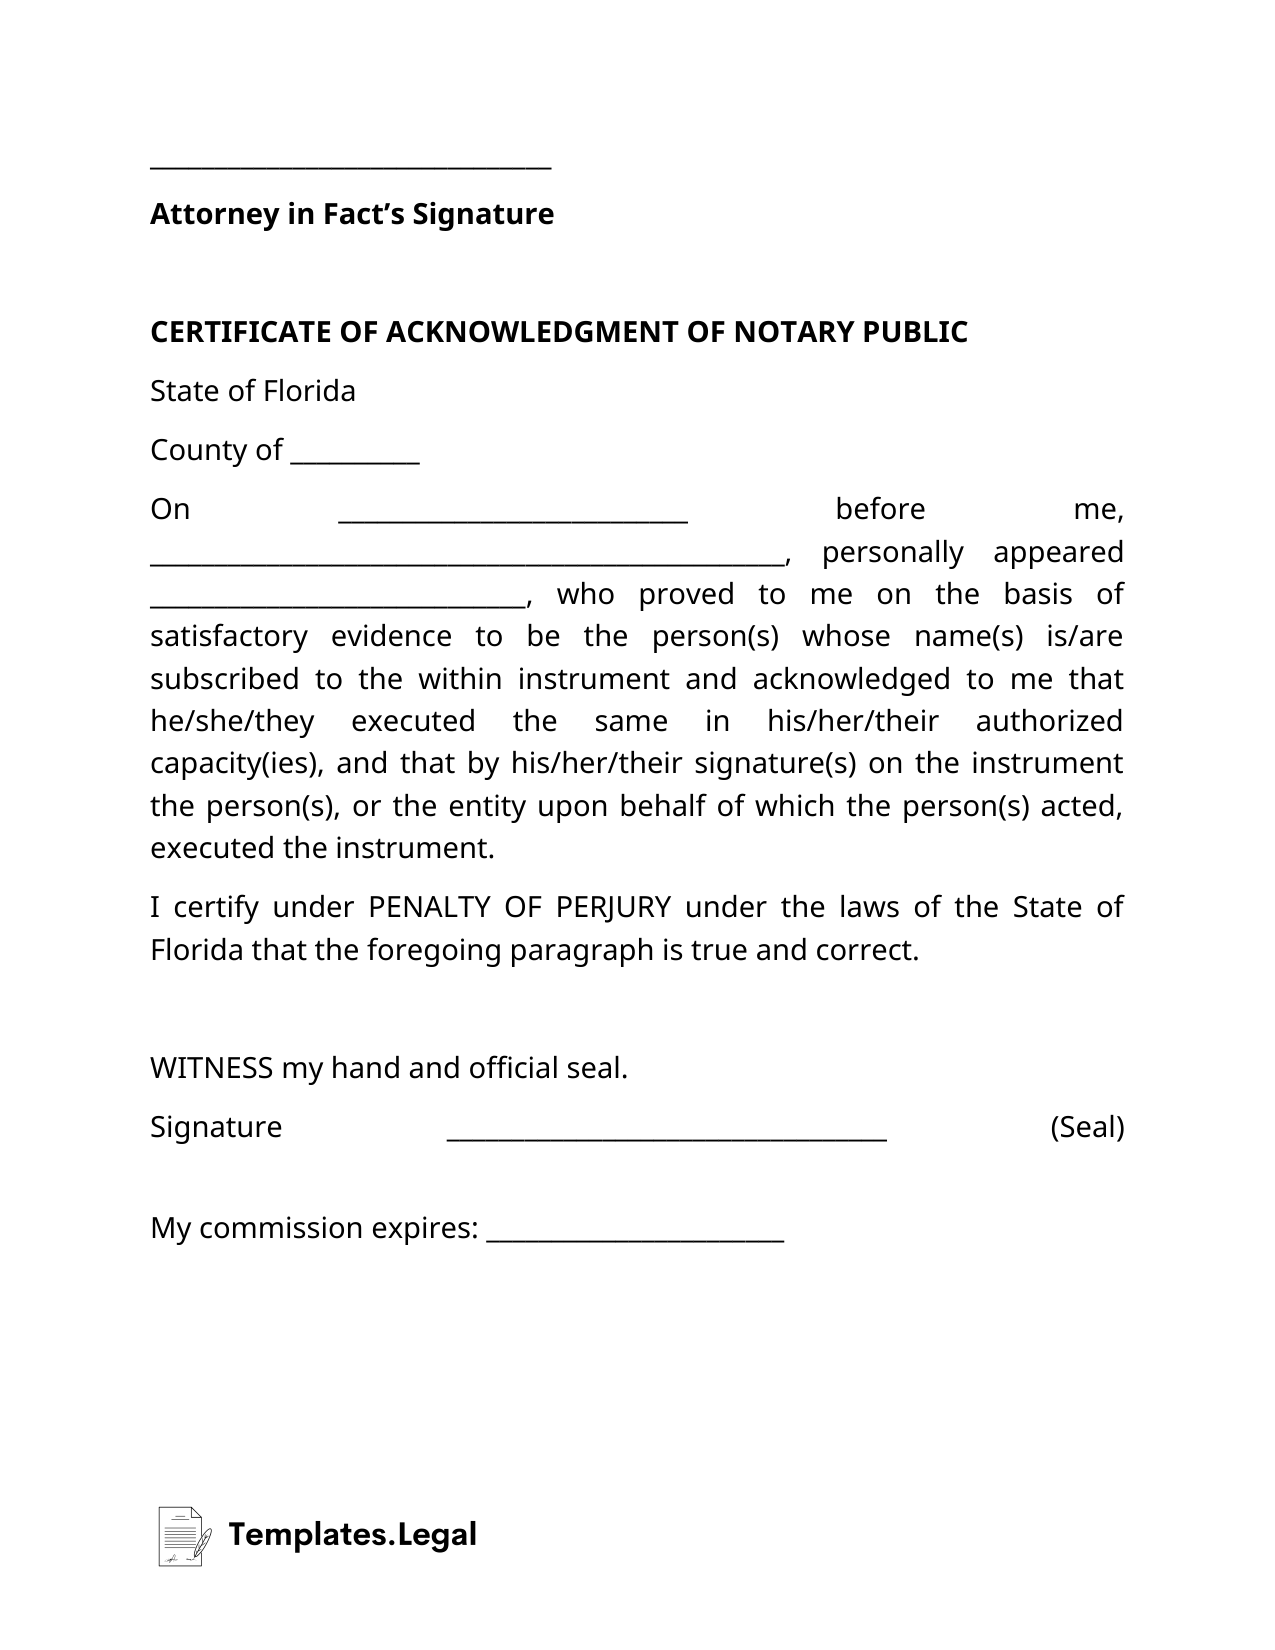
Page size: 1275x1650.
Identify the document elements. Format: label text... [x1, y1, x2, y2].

text Attorney in Fact’s Signature [150, 193, 1125, 233]
text I certify under PENALTY OF PERJURY under the laws of the State of Florida that the foregoing paragraph is true and correct. [150, 887, 1125, 969]
text WITNESS my hand and official seal. [150, 1047, 1125, 1087]
text CERTIFICATE OF ACKNOWLEDGMENT OF NOTARY PUBLIC [150, 311, 1125, 351]
text My commission expires: _______________________ [150, 1208, 1125, 1247]
text _______________________________ [150, 134, 1125, 174]
text State of Florida [150, 370, 1125, 410]
text On ___________________________ before me, _________________________________________________, personally appeared _____________________________, who proved to me on the basis of satisfactory evidence to be the person(s) whose name(s) is/are subscribed to the within instrument and acknowledged to me that he/she/they executed the same in his/her/their authorized capacity(ies), and that by his/her/their signature(s) on the instrument the person(s), or the entity upon behalf of which the person(s) acted, executed the instrument. [150, 488, 1125, 867]
text County of __________ [150, 429, 1125, 469]
text Signature __________________________________ (Seal) [150, 1106, 1125, 1188]
